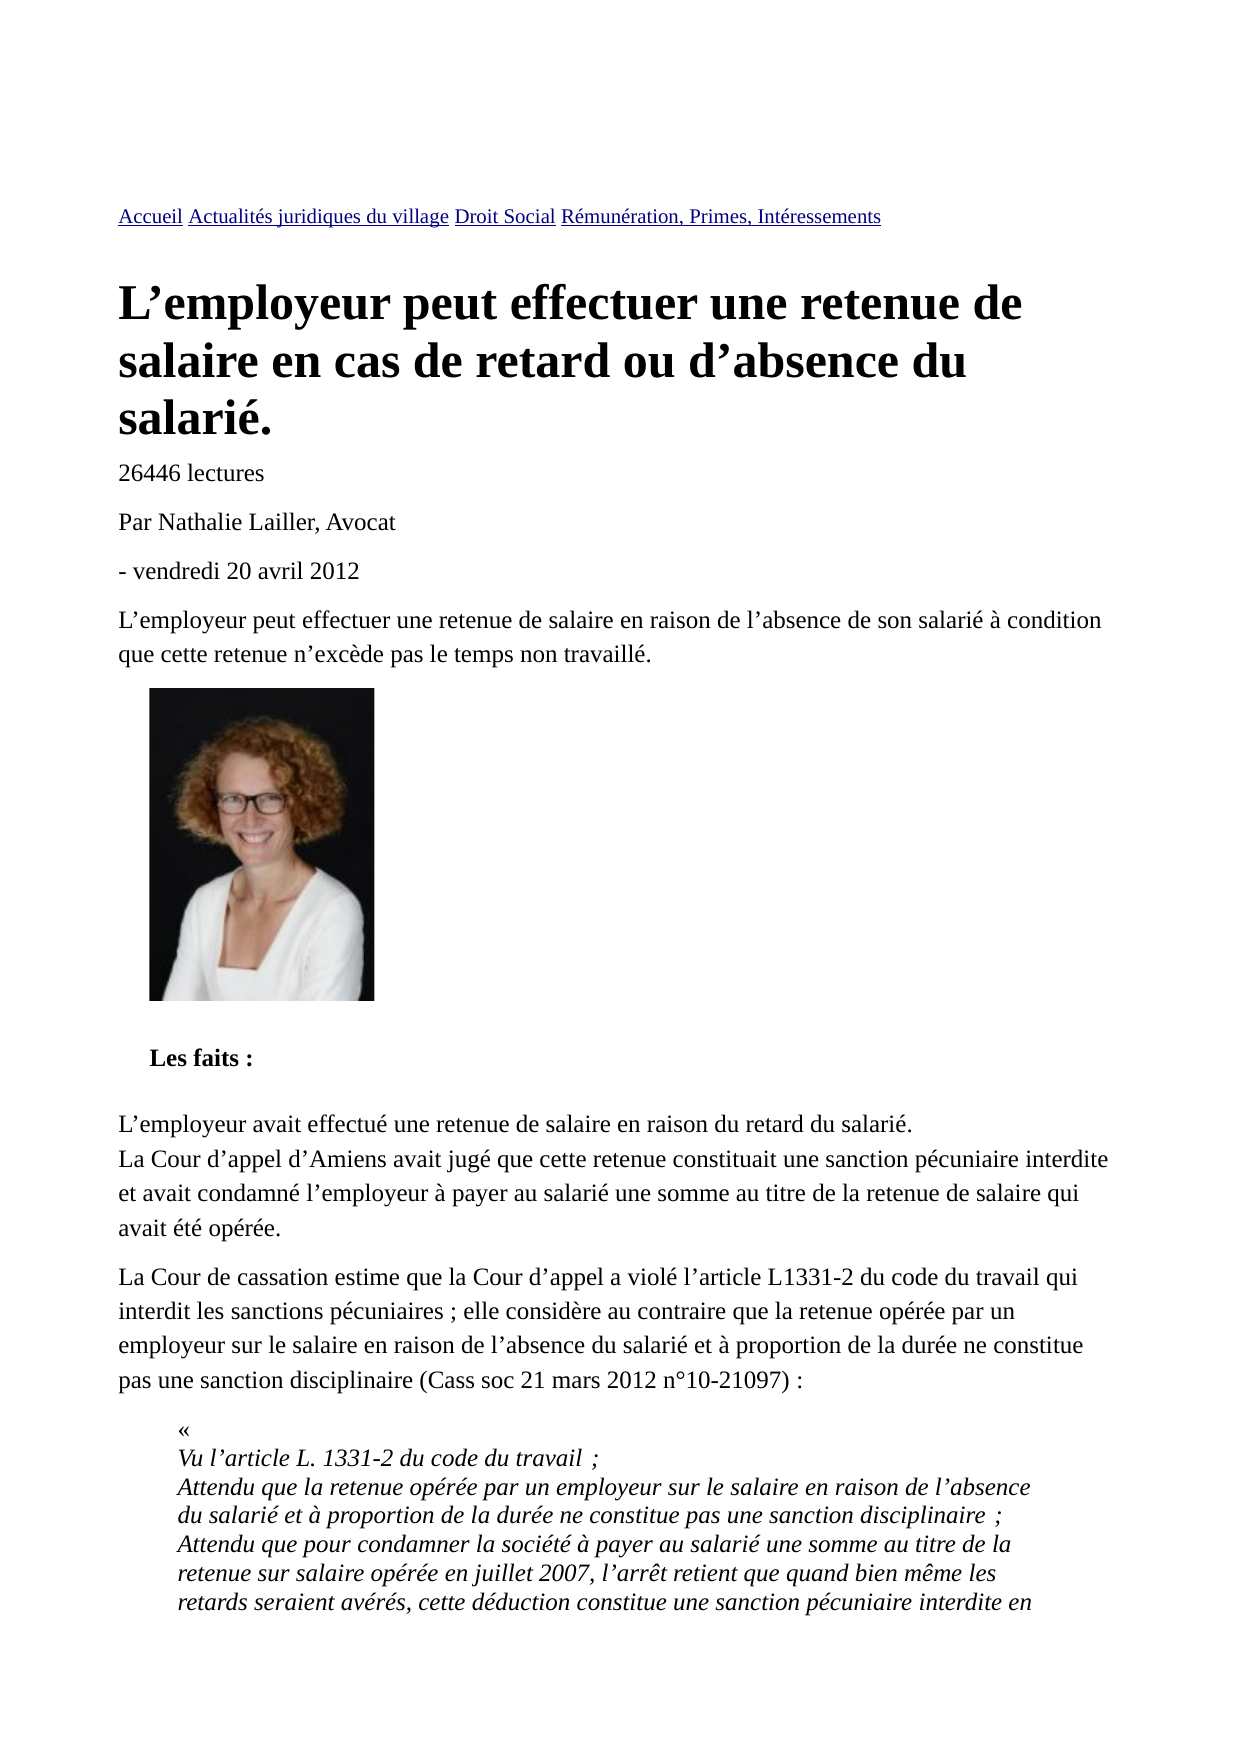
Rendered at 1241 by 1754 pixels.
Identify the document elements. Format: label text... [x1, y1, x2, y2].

text Par Nathalie Lailler, Avocat [118, 507, 1122, 536]
text La Cour de cassation estime que la Cour d’appel a violé l’article L1331-2 du code du travail qui interdit les sanctions pécuniaires ; elle considère au contraire que la retenue opérée par un employeur sur le salaire en raison de l’absence du salarié et à proportion de la durée ne constitue pas une sanction disciplinaire (Cass soc 21 mars 2012 n°10-21097) : [118, 1262, 1122, 1394]
text - vendredi 20 avril 2012 [118, 556, 1122, 585]
text L’employeur peut effectuer une retenue de salaire en raison de l’absence de son salarié à condition que cette retenue n’excède pas le temps non travaillé. [118, 605, 1122, 668]
text Accueil Actualités juridiques du village Droit Social Rémunération, Primes, Intéressements [118, 204, 1122, 228]
text « Vu l’article L. 1331-2 du code du travail ; Attendu que la retenue opérée par un employeur sur le salaire en raison de l’absence du salarié et à proportion de la durée ne constitue pas une sanction disciplinaire ; Attendu que pour condamner la société à payer au salarié une somme au titre de la retenue sur salaire opérée en juillet 2007, l’arrêt retient que quand bien même les retards seraient avérés, cette déduction constitue une sanction pécuniaire interdite en [177, 1414, 1063, 1615]
text Les faits : [149, 1043, 1091, 1072]
text L’employeur avait effectué une retenue de salaire en raison du retard du salarié. La Cour d’appel d’Amiens avait jugé que cette retenue constituait une sanction pécuniaire interdite et avait condamné l’employeur à payer au salarié une somme au titre de la retenue de salaire qui avait été opérée. [118, 1109, 1122, 1241]
subtitle L’employeur peut effectuer une retenue de salaire en cas de retard ou d’absence du salarié. [118, 273, 1122, 445]
picture [149, 688, 375, 1001]
text 26446 lectures [118, 458, 1122, 487]
